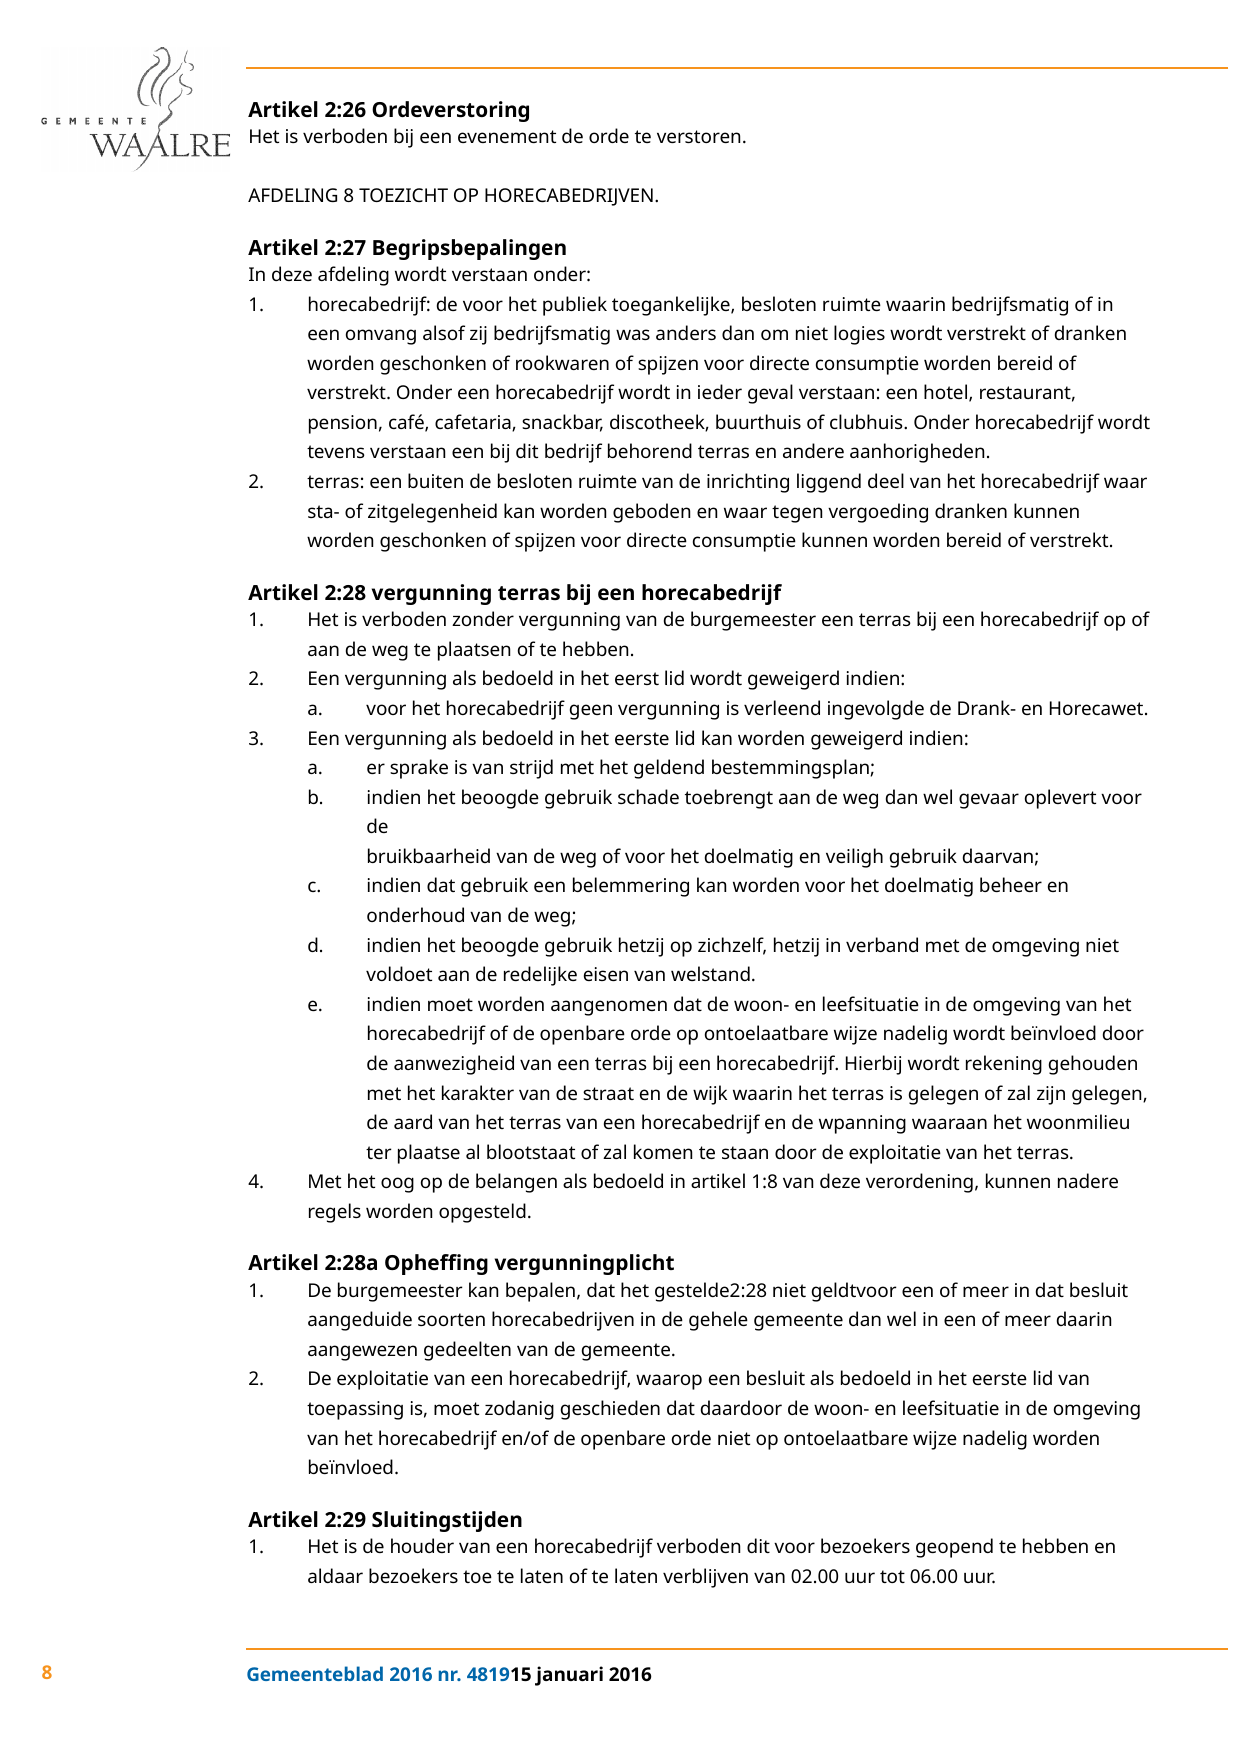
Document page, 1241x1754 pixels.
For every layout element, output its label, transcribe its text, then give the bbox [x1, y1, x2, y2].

picture [41, 47, 231, 172]
text Artikel 2:28 vergunning terras bij een horecabedrijf [248, 578, 1152, 606]
text Artikel 2:28a Opheffing vergunningplicht [248, 1248, 1152, 1277]
text Artikel 2:29 Sluitingstijden [248, 1505, 1152, 1533]
text AFDELING 8 TOEZICHT OP HORECABEDRIJVEN. [248, 182, 1152, 208]
list bruikbaarheid van de weg of voor het doelmatig en veiligh gebruik daarvan; [307, 843, 1152, 869]
list Een vergunning als bedoeld in het eerste lid kan worden geweigerd indien: [248, 725, 1152, 750]
text In deze afdeling wordt verstaan onder: [248, 261, 1152, 287]
list terras: een buiten de besloten ruimte van de inrichting liggend deel van het horecabedrijf waar sta- of zitgelegenheid kan worden geboden en waar tegen vergoeding dranken kunnen worden geschonken of spijzen voor directe consumptie kunnen worden bereid of verstrekt. [248, 468, 1152, 553]
list De burgemeester kan bepalen, dat het gestelde2:28 niet geldtvoor een of meer in dat besluit aangeduide soorten horecabedrijven in de gehele gemeente dan wel in een of meer daarin aangewezen gedeelten van de gemeente. [248, 1277, 1152, 1362]
list voor het horecabedrijf geen vergunning is verleend ingevolgde de Drank- en Horecawet. [307, 695, 1152, 721]
text Artikel 2:26 Ordeverstoring [248, 95, 1152, 123]
list indien het beoogde gebruik schade toebrengt aan de weg dan wel gevaar oplevert voor de [307, 784, 1152, 839]
list er sprake is van strijd met het geldend bestemmingsplan; [307, 754, 1152, 780]
list indien het beoogde gebruik hetzij op zichzelf, hetzij in verband met de omgeving niet voldoet aan de redelijke eisen van welstand. [307, 932, 1152, 987]
list horecabedrijf: de voor het publiek toegankelijke, besloten ruimte waarin bedrijfsmatig of in een omvang alsof zij bedrijfsmatig was anders dan om niet logies wordt verstrekt of dranken worden geschonken of rookwaren of spijzen voor directe consumptie worden bereid of verstrekt. Onder een horecabedrijf wordt in ieder geval verstaan: een hotel, restaurant, pension, café, cafetaria, snackbar, discotheek, buurthuis of clubhuis. Onder horecabedrijf wordt tevens verstaan een bij dit bedrijf behorend terras en andere aanhorigheden. [248, 291, 1152, 464]
list Het is verboden zonder vergunning van de burgemeester een terras bij een horecabedrijf op of aan de weg te plaatsen of te hebben. [248, 606, 1152, 662]
list Met het oog op de belangen als bedoeld in artikel 1:8 van deze verordening, kunnen nadere regels worden opgesteld. [248, 1168, 1152, 1224]
list indien moet worden aangenomen dat de woon- en leefsituatie in de omgeving van het horecabedrijf of de openbare orde op ontoelaatbare wijze nadelig wordt beïnvloed door de aanwezigheid van een terras bij een horecabedrijf. Hierbij wordt rekening gehouden met het karakter van de straat en de wijk waarin het terras is gelegen of zal zijn gelegen, de aard van het terras van een horecabedrijf en de wpanning waaraan het woonmilieu ter plaatse al blootstaat of zal komen te staan door de exploitatie van het terras. [307, 991, 1152, 1164]
list Een vergunning als bedoeld in het eerst lid wordt geweigerd indien: [248, 666, 1152, 691]
text Artikel 2:27 Begripsbepalingen [248, 233, 1152, 261]
list De exploitatie van een horecabedrijf, waarop een besluit als bedoeld in het eerste lid van toepassing is, moet zodanig geschieden dat daardoor de woon- en leefsituatie in de omgeving van het horecabedrijf en/of de openbare orde niet op ontoelaatbare wijze nadelig worden beïnvloed. [248, 1366, 1152, 1480]
text Het is verboden bij een evenement de orde te verstoren. [248, 123, 1152, 149]
list Het is de houder van een horecabedrijf verboden dit voor bezoekers geopend te hebben en aldaar bezoekers toe te laten of te laten verblijven van 02.00 uur tot 06.00 uur. [248, 1533, 1152, 1588]
list indien dat gebruik een belemmering kan worden voor het doelmatig beheer en onderhoud van de weg; [307, 873, 1152, 928]
